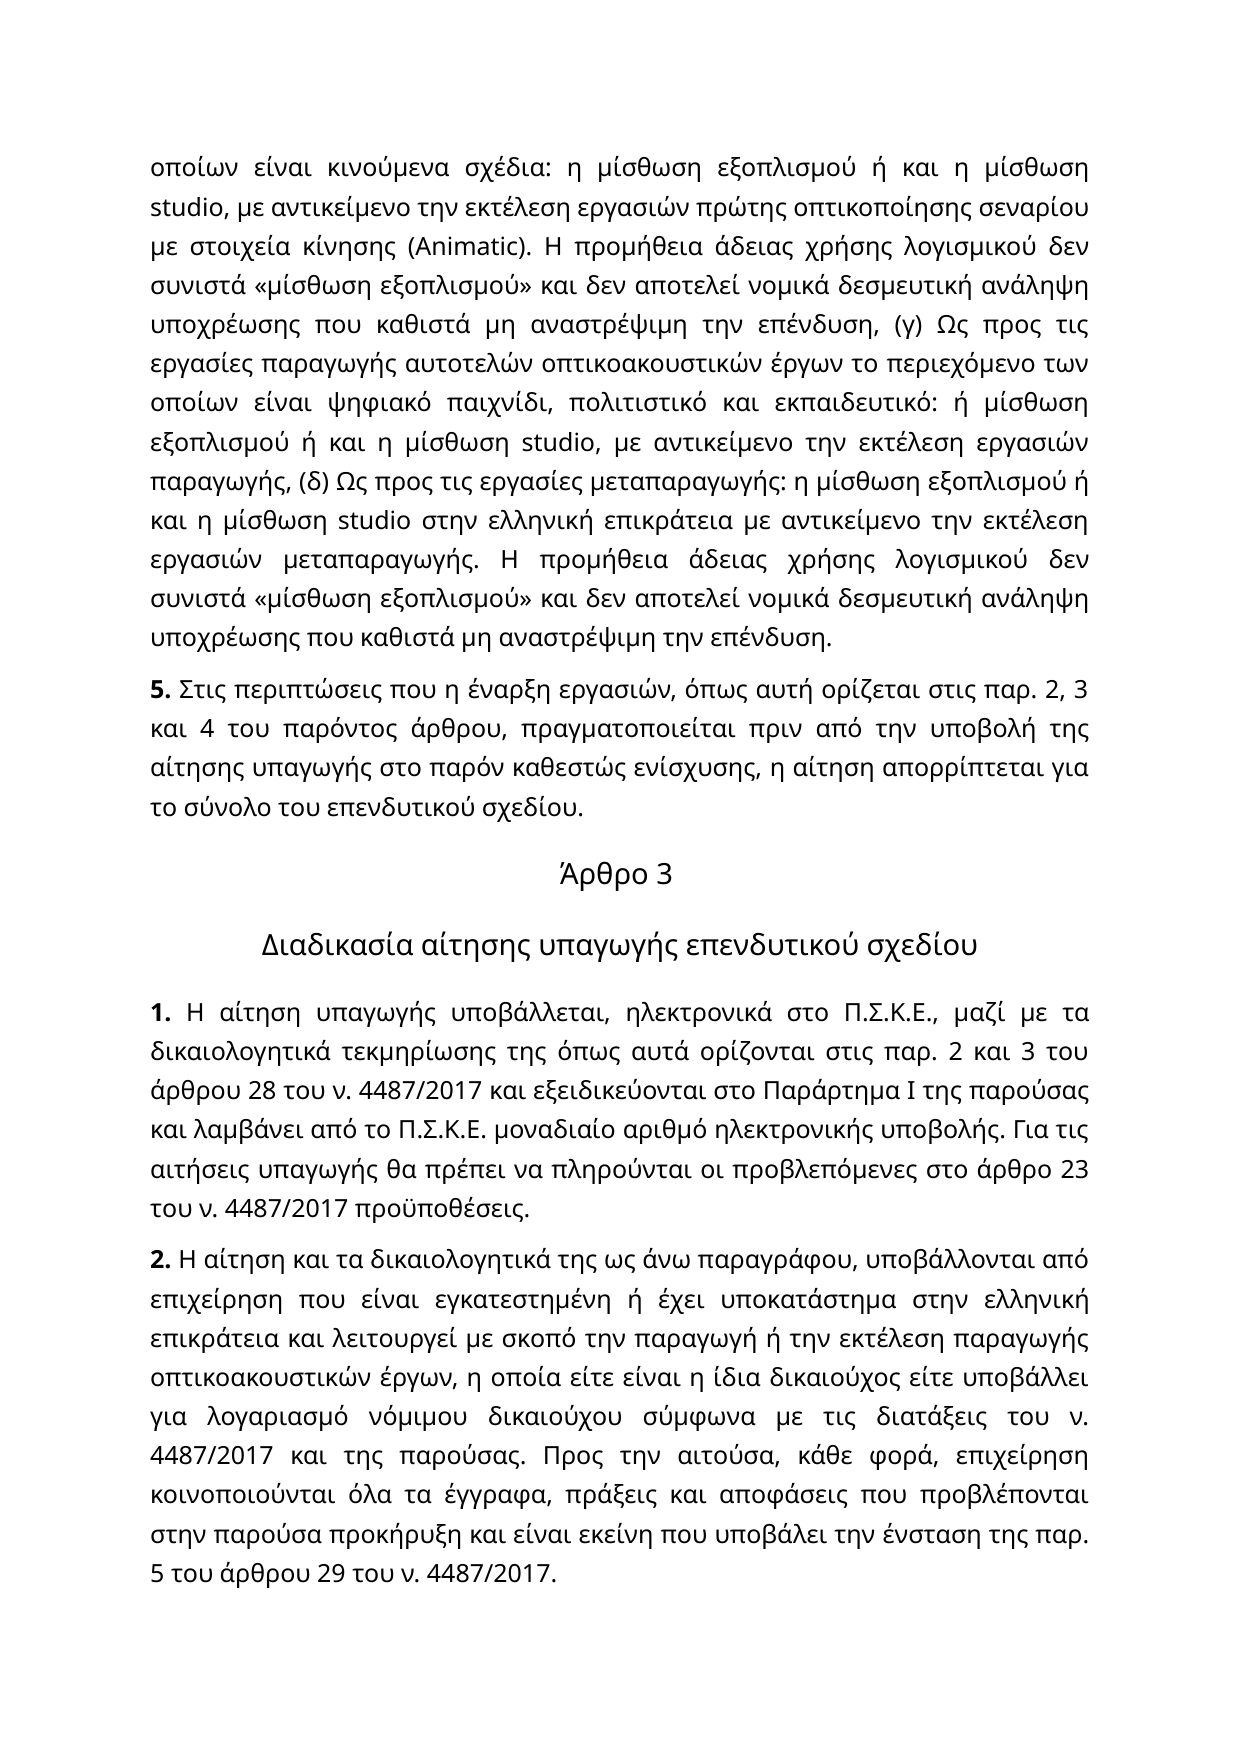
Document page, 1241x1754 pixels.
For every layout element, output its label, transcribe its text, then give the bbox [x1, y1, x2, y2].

text οποίων είναι κινούμενα σχέδια: η μίσθωση εξοπλισμού ή και η μίσθωση studio, με αντικείμενο την εκτέλεση εργασιών πρώτης οπτικοποίησης σεναρίου με στοιχεία κίνησης (Αnimatic). Η προμήθεια άδειας χρήσης λογισμικού δεν συνιστά «μίσθωση εξοπλισμού» και δεν αποτελεί νομικά δεσμευτική ανάληψη υποχρέωσης που καθιστά μη αναστρέψιμη την επένδυση, (γ) Ως προς τις εργασίες παραγωγής αυτοτελών οπτικοακουστικών έργων το περιεχόμενο των οποίων είναι ψηφιακό παιχνίδι, πολιτιστικό και εκπαιδευτικό: ή μίσθωση εξοπλισμού ή και η μίσθωση studio, με αντικείμενο την εκτέλεση εργασιών παραγωγής, (δ) Ως προς τις εργασίες μεταπαραγωγής: η μίσθωση εξοπλισμού ή και η μίσθωση studio στην ελληνική επικράτεια με αντικείμενο την εκτέλεση εργασιών μεταπαραγωγής. Η προμήθεια άδειας χρήσης λογισμικού δεν συνιστά «μίσθωση εξοπλισμού» και δεν αποτελεί νομικά δεσμευτική ανάληψη υποχρέωσης που καθιστά μη αναστρέψιμη την επένδυση. [150, 150, 1090, 654]
subtitle Διαδικασία αίτησης υπαγωγής επενδυτικού σχεδίου [150, 924, 1090, 964]
subtitle Άρθρο 3 [150, 853, 1090, 893]
text 5. Στις περιπτώσεις που η έναρξη εργασιών, όπως αυτή ορίζεται στις παρ. 2, 3 και 4 του παρόντος άρθρου, πραγματοποιείται πριν από την υποβολή της αίτησης υπαγωγής στο παρόν καθεστώς ενίσχυσης, η αίτηση απορρίπτεται για το σύνολο του επενδυτικού σχεδίου. [150, 672, 1090, 823]
text 2. Η αίτηση και τα δικαιολογητικά της ως άνω παραγράφου, υποβάλλονται από επιχείρηση που είναι εγκατεστημένη ή έχει υποκατάστημα στην ελληνική επικράτεια και λειτουργεί με σκοπό την παραγωγή ή την εκτέλεση παραγωγής οπτικοακουστικών έργων, η οποία είτε είναι η ίδια δικαιούχος είτε υποβάλλει για λογαριασμό νόμιμου δικαιούχου σύμφωνα με τις διατάξεις του ν. 4487/2017 και της παρούσας. Προς την αιτούσα, κάθε φορά, επιχείρηση κοινοποιούνται όλα τα έγγραφα, πράξεις και αποφάσεις που προβλέπονται στην παρούσα προκήρυξη και είναι εκείνη που υποβάλει την ένσταση της παρ. 5 του άρθρου 29 του ν. 4487/2017. [150, 1242, 1090, 1589]
text 1. Η αίτηση υπαγωγής υποβάλλεται, ηλεκτρονικά στο Π.Σ.Κ.Ε., μαζί με τα δικαιολογητικά τεκμηρίωσης της όπως αυτά ορίζονται στις παρ. 2 και 3 του άρθρου 28 του ν. 4487/2017 και εξειδικεύονται στο Παράρτημα Ι της παρούσας και λαμβάνει από το Π.Σ.Κ.Ε. μοναδιαίο αριθμό ηλεκτρονικής υποβολής. Για τις αιτήσεις υπαγωγής θα πρέπει να πληρούνται οι προβλεπόμενες στο άρθρο 23 του ν. 4487/2017 προϋποθέσεις. [150, 994, 1090, 1224]
